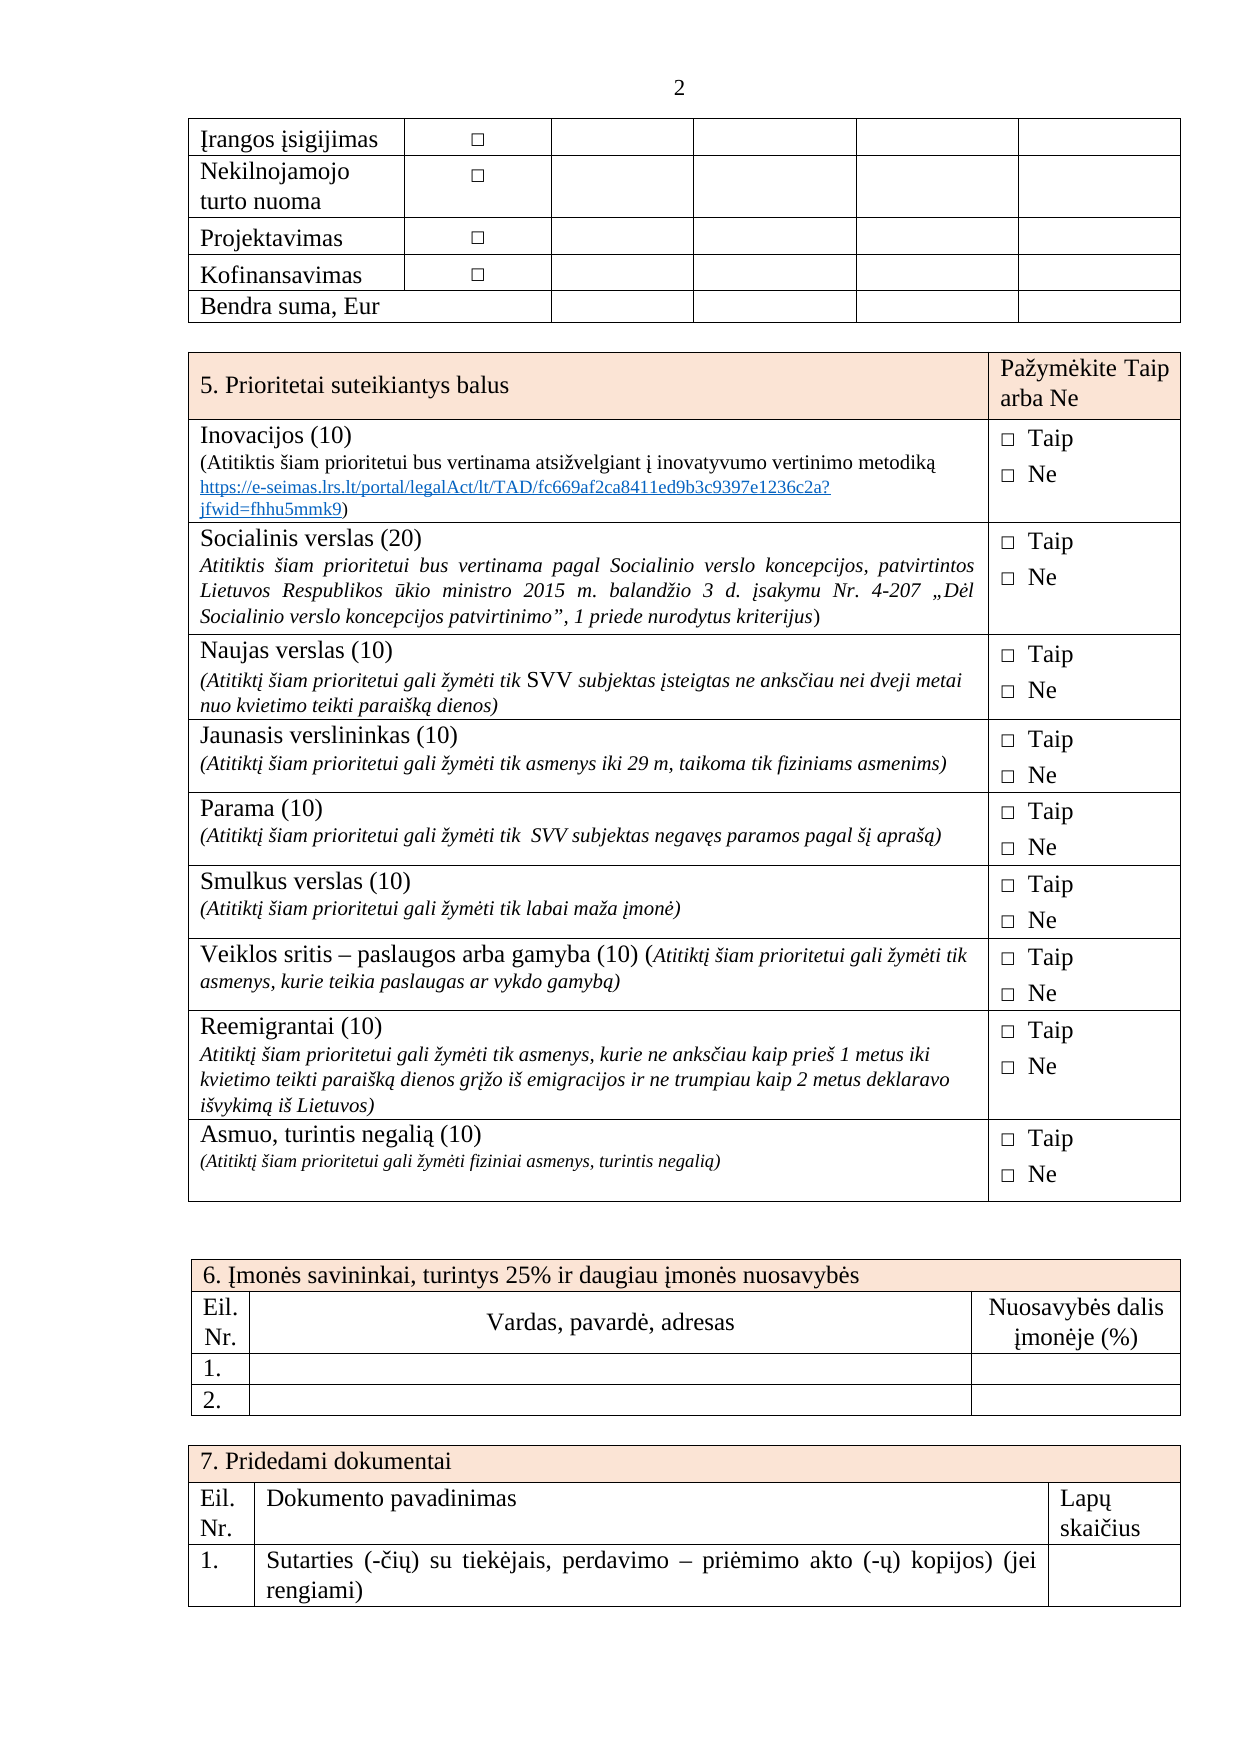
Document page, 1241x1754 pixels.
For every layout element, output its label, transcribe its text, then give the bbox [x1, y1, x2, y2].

table_cell 2. [192, 1385, 249, 1415]
table_cell Eil. Nr. [192, 1292, 249, 1352]
table_cell [1049, 1545, 1180, 1606]
table_cell ☐ [405, 218, 551, 253]
table_cell Sutarties (-čių) su tiekėjais, perdavimo – priėmimo akto (-ų) kopijos) (jei rengiami) [255, 1545, 1048, 1606]
table_cell Jaunasis verslininkas (10) (Atitiktį šiam prioritetui gali žymėti tik asmenys iki 29 m, taikoma tik fiziniams asmenims) [189, 720, 988, 792]
table_cell [694, 291, 856, 322]
table_cell [552, 218, 693, 253]
table_cell [1019, 255, 1180, 290]
table_cell ☐ Taip ☐ Ne [989, 720, 1180, 792]
table_cell Socialinis verslas (20) Atitiktis šiam prioritetui bus vertinama pagal Socialinio verslo koncepcijos, patvirtintos Lietuvos Respublikos ūkio ministro 2015 m. balandžio 3 d. įsakymu Nr. 4-207 „Dėl Socialinio verslo koncepcijos patvirtinimo”, 1 priede nurodytus kriterijus) [189, 523, 988, 634]
table_cell Smulkus verslas (10) (Atitiktį šiam prioritetui gali žymėti tik labai maža įmonė) [189, 866, 988, 938]
table_cell [552, 119, 693, 155]
table_cell [972, 1385, 1180, 1415]
table_cell ☐ Taip ☐ Ne [989, 635, 1180, 719]
table_header 6. Įmonės savininkai, turintys 25% ir daugiau įmonės nuosavybės [192, 1260, 1180, 1291]
table_cell ☐ Taip ☐ Ne [989, 1011, 1180, 1118]
table_cell [972, 1354, 1180, 1384]
table_cell [857, 291, 1018, 322]
table_cell ☐ [405, 119, 551, 155]
table_cell [552, 156, 693, 217]
table_cell [694, 156, 856, 217]
table_cell [250, 1385, 971, 1415]
table_cell [694, 218, 856, 253]
table_cell [694, 119, 856, 155]
table_cell Lapų skaičius [1049, 1483, 1180, 1544]
table_cell [694, 255, 856, 290]
table_cell Naujas verslas (10) (Atitiktį šiam prioritetui gali žymėti tik SVV subjektas įsteigtas ne anksčiau nei dveji metai nuo kvietimo teikti paraišką dienos) [189, 635, 988, 719]
table_cell Asmuo, turintis negalią (10) (Atitiktį šiam prioritetui gali žymėti fiziniai asmenys, turintis negalią) [189, 1120, 988, 1201]
table_cell Dokumento pavadinimas [255, 1483, 1048, 1544]
table_cell Parama (10) (Atitiktį šiam prioritetui gali žymėti tik SVV subjektas negavęs paramos pagal šį aprašą) [189, 793, 988, 865]
table_cell [1019, 119, 1180, 155]
table_cell [1019, 218, 1180, 253]
table_cell Veiklos sritis – paslaugos arba gamyba (10) (Atitiktį šiam prioritetui gali žymėti tik asmenys, kurie teikia paslaugas ar vykdo gamybą) [189, 939, 988, 1010]
table_cell Bendra suma, Eur [189, 291, 551, 322]
table_cell Projektavimas [189, 218, 404, 253]
table_cell ☐ [405, 255, 551, 290]
table_cell Nekilnojamojo turto nuoma [189, 156, 404, 217]
table_cell [1019, 156, 1180, 217]
table_cell ☐ Taip ☐ Ne [989, 939, 1180, 1010]
table_cell ☐ Taip ☐ Ne [989, 793, 1180, 865]
table_header Pažymėkite Taip arba Ne [989, 353, 1180, 419]
table_cell [552, 291, 693, 322]
table_cell [552, 255, 693, 290]
table_cell [857, 255, 1018, 290]
table_cell Vardas, pavardė, adresas [250, 1292, 971, 1352]
table_cell Nuosavybės dalis įmonėje (%) [972, 1292, 1180, 1352]
table_cell ☐ Taip ☐ Ne [989, 420, 1180, 522]
table_cell [857, 218, 1018, 253]
table_cell [250, 1354, 971, 1384]
table_cell ☐ [405, 156, 551, 217]
table_cell Įrangos įsigijimas [189, 119, 404, 155]
table_cell Eil. Nr. [189, 1483, 254, 1544]
table_header 5. Prioritetai suteikiantys balus [189, 353, 988, 419]
table_cell Reemigrantai (10) Atitiktį šiam prioritetui gali žymėti tik asmenys, kurie ne anksčiau kaip prieš 1 metus iki kvietimo teikti paraišką dienos grįžo iš emigracijos ir ne trumpiau kaip 2 metus deklaravo išvykimą iš Lietuvos) [189, 1011, 988, 1118]
table_cell 1. [192, 1354, 249, 1384]
table_cell Inovacijos (10) (Atitiktis šiam prioritetui bus vertinama atsižvelgiant į inovatyvumo vertinimo metodiką https://e-seimas.lrs.lt/portal/legalAct/lt/TAD/fc669af2ca8411ed9b3c9397e1236c2a?jfwid=fhhu5mmk9) [189, 420, 988, 522]
table_cell ☐ Taip ☐ Ne [989, 1120, 1180, 1201]
table_cell Kofinansavimas [189, 255, 404, 290]
table_cell [857, 156, 1018, 217]
table_header 7. Pridedami dokumentai [189, 1446, 1180, 1482]
table_cell ☐ Taip ☐ Ne [989, 523, 1180, 634]
table_cell [1019, 291, 1180, 322]
table_cell [857, 119, 1018, 155]
table_cell 1. [189, 1545, 254, 1606]
table_cell ☐ Taip ☐ Ne [989, 866, 1180, 938]
